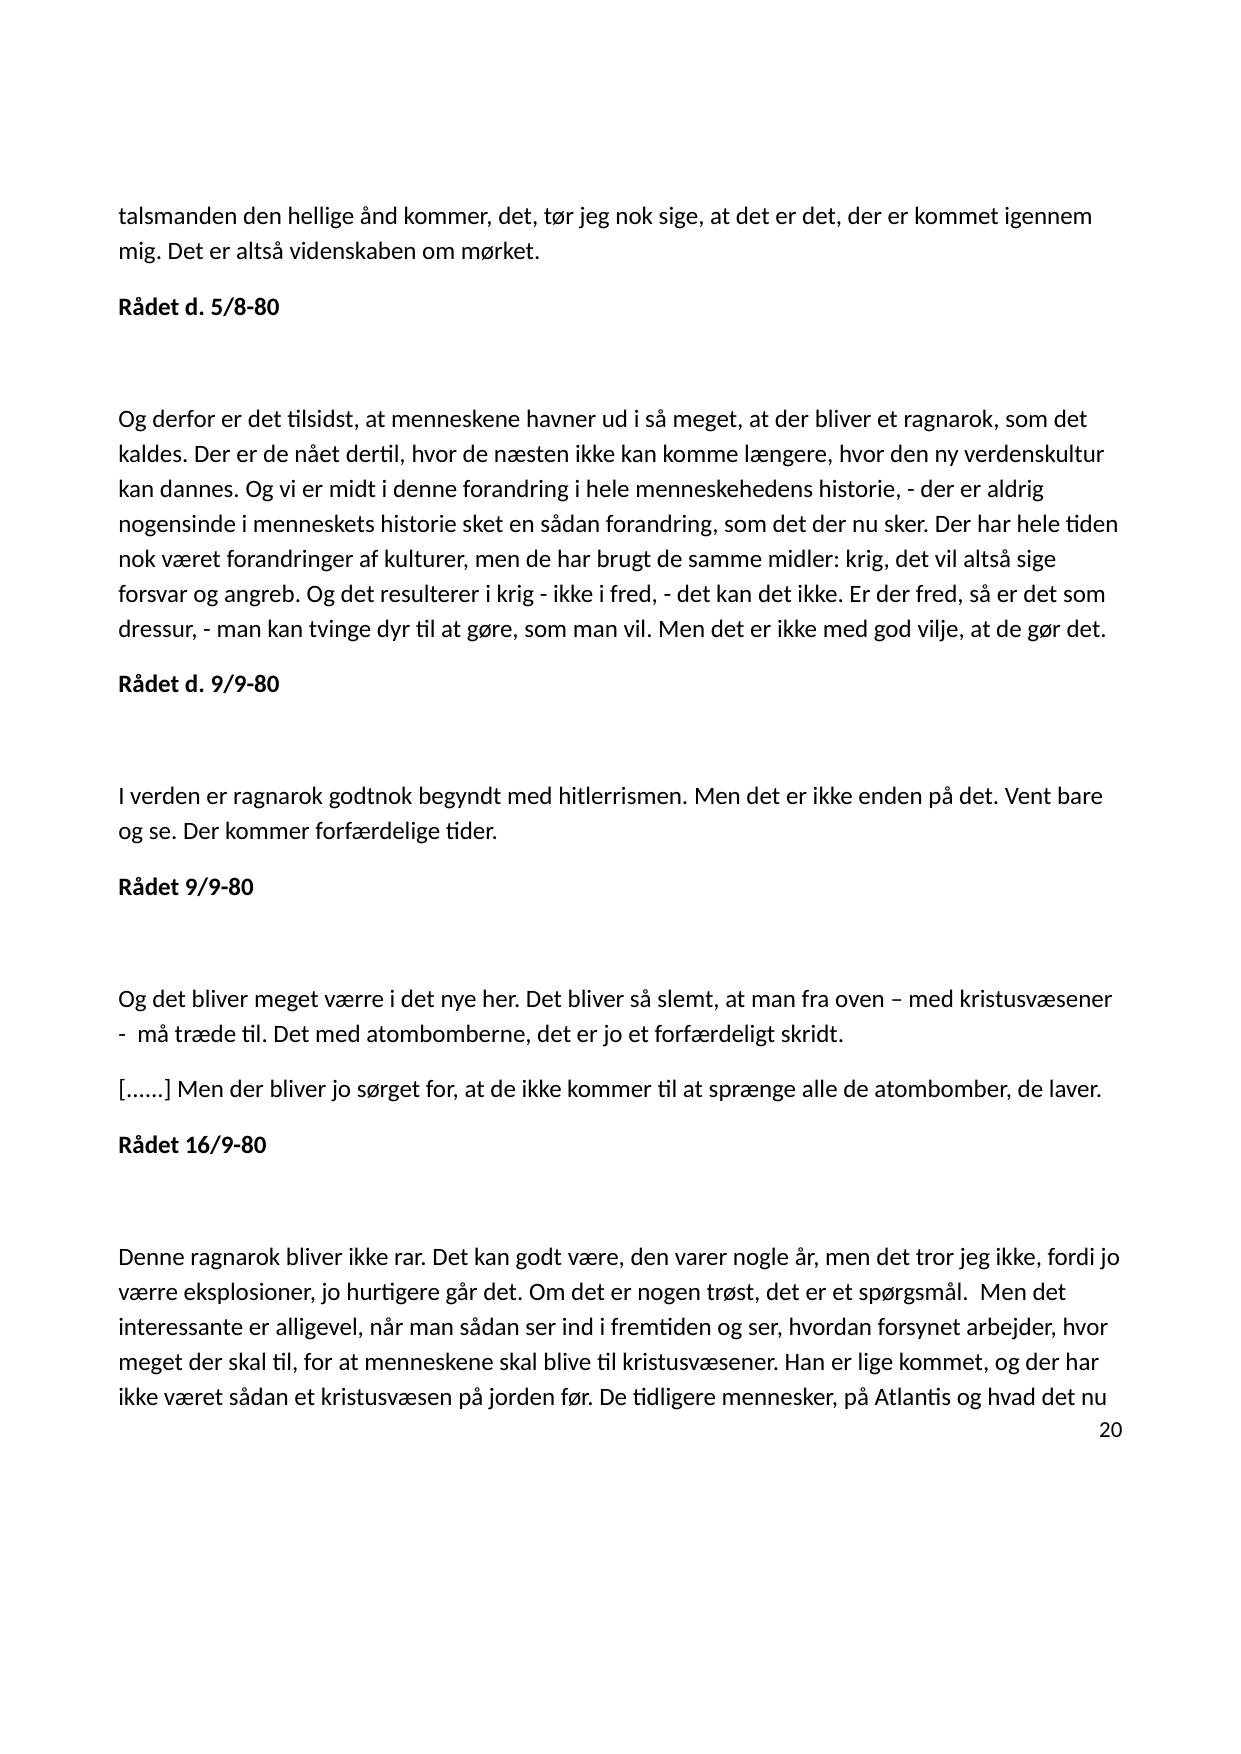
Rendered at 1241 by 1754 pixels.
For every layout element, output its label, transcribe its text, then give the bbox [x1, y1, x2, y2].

text talsmanden den hellige ånd kommer, det, tør jeg nok sige, at det er det, der er kommet igennem mig. Det er altså videnskaben om mørket. [118, 200, 1122, 266]
text Og det bliver meget værre i det nye her. Det bliver så slemt, at man fra oven – med kristusvæsener - må træde til. Det med atombomberne, det er jo et forfærdeligt skridt. [118, 983, 1122, 1048]
text Rådet d. 5/8-80 [118, 291, 1122, 322]
text Og derfor er det tilsidst, at menneskene havner ud i så meget, at der bliver et ragnarok, som det kaldes. Der er de nået dertil, hvor de næsten ikke kan komme længere, hvor den ny verdenskultur kan dannes. Og vi er midt i denne forandring i hele menneskehedens historie, - der er aldrig nogensinde i menneskets historie sket en sådan forandring, som det der nu sker. Der har hele tiden nok været forandringer af kulturer, men de har brugt de samme midler: krig, det vil altså sige forsvar og angreb. Og det resulterer i krig - ikke i fred, - det kan det ikke. Er der fred, så er det som dressur, - man kan tvinge dyr til at gøre, som man vil. Men det er ikke med god vilje, at de gør det. [118, 403, 1122, 643]
text I verden er ragnarok godtnok begyndt med hitlerrismen. Men det er ikke enden på det. Vent bare og se. Der kommer forfærdelige tider. [118, 780, 1122, 846]
text Rådet 16/9-80 [118, 1129, 1122, 1160]
text [......] Men der bliver jo sørget for, at de ikke kommer til at sprænge alle de atombomber, de laver. [118, 1073, 1122, 1104]
text Rådet 9/9-80 [118, 871, 1122, 902]
text Denne ragnarok bliver ikke rar. Det kan godt være, den varer nogle år, men det tror jeg ikke, fordi jo værre eksplosioner, jo hurtigere går det. Om det er nogen trøst, det er et spørgsmål. Men det interessante er alligevel, når man sådan ser ind i fremtiden og ser, hvordan forsynet arbejder, hvor meget der skal til, for at menneskene skal blive til kristusvæsener. Han er lige kommet, og der har ikke været sådan et kristusvæsen på jorden før. De tidligere mennesker, på Atlantis og hvad det nu [118, 1241, 1122, 1412]
text Rådet d. 9/9-80 [118, 668, 1122, 699]
